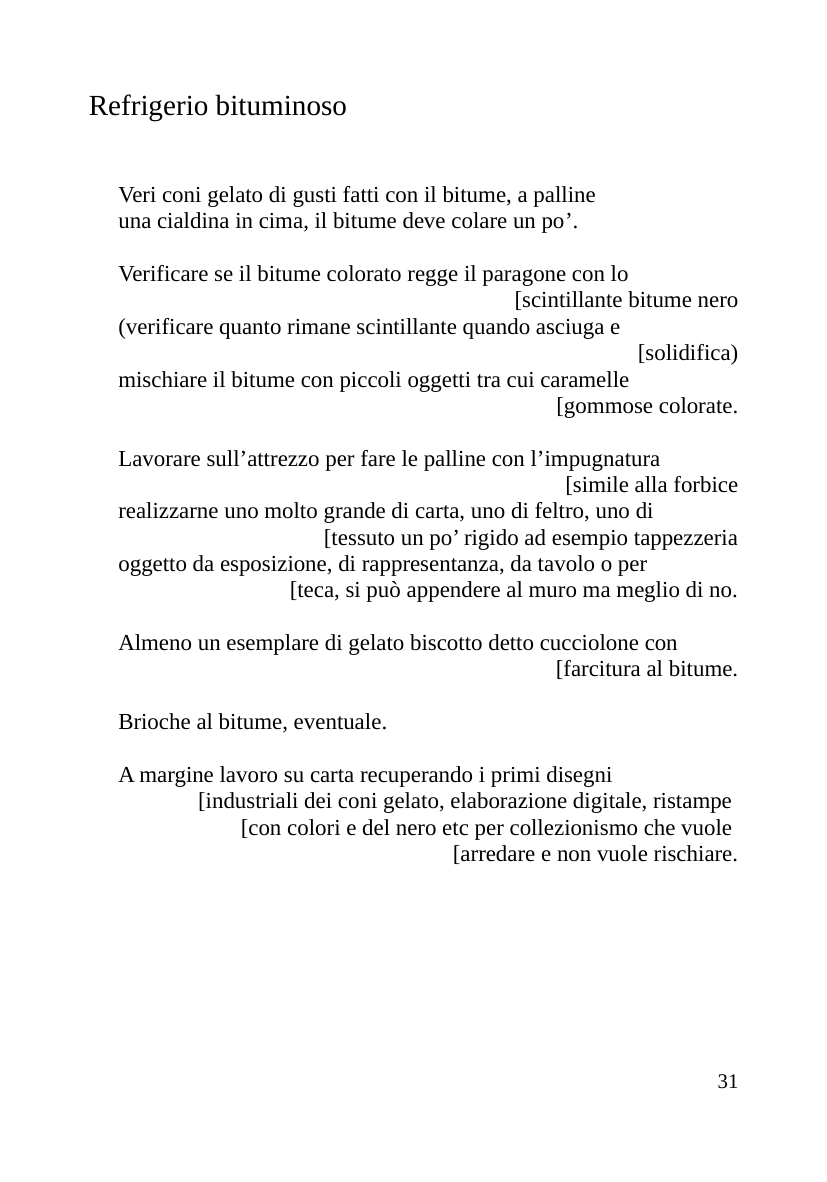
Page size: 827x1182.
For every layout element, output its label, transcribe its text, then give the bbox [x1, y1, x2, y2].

text [teca, si può appendere al muro ma meglio di no. [118, 576, 738, 603]
text Brioche al bitume, eventuale. A margine lavoro su carta recuperando i primi disegni [118, 682, 738, 787]
text [tessuto un po’ rigido ad esempio tappezzeria [118, 524, 738, 550]
text Almeno un esemplare di gelato biscotto detto cucciolone con [118, 603, 738, 656]
text [industriali dei coni gelato, elaborazione digitale, ristampe [118, 787, 738, 814]
text realizzarne uno molto grande di carta, uno di feltro, uno di [118, 497, 738, 524]
text Verificare se il bitume colorato regge il paragone con lo [118, 234, 738, 287]
text Lavorare sull’attrezzo per fare le palline con l’impugnatura [118, 418, 738, 471]
subtitle Refrigerio bituminoso [88, 88, 738, 122]
text [con colori e del nero etc per collezionismo che vuole [118, 814, 738, 840]
text [arredare e non vuole rischiare. [118, 840, 738, 866]
text [solidifica) [118, 339, 738, 366]
text [simile alla forbice [118, 471, 738, 497]
text mischiare il bitume con piccoli oggetti tra cui caramelle [118, 366, 738, 392]
text (verificare quanto rimane scintillante quando asciuga e [118, 313, 738, 339]
text oggetto da esposizione, di rappresentanza, da tavolo o per [118, 550, 738, 576]
text Veri coni gelato di gusti fatti con il bitume, a palline una cialdina in cima, il bitume deve colare un po’. [118, 181, 738, 234]
text [farcitura al bitume. [118, 656, 738, 682]
text [scintillante bitume nero [118, 287, 738, 313]
text [gommose colorate. [118, 392, 738, 418]
